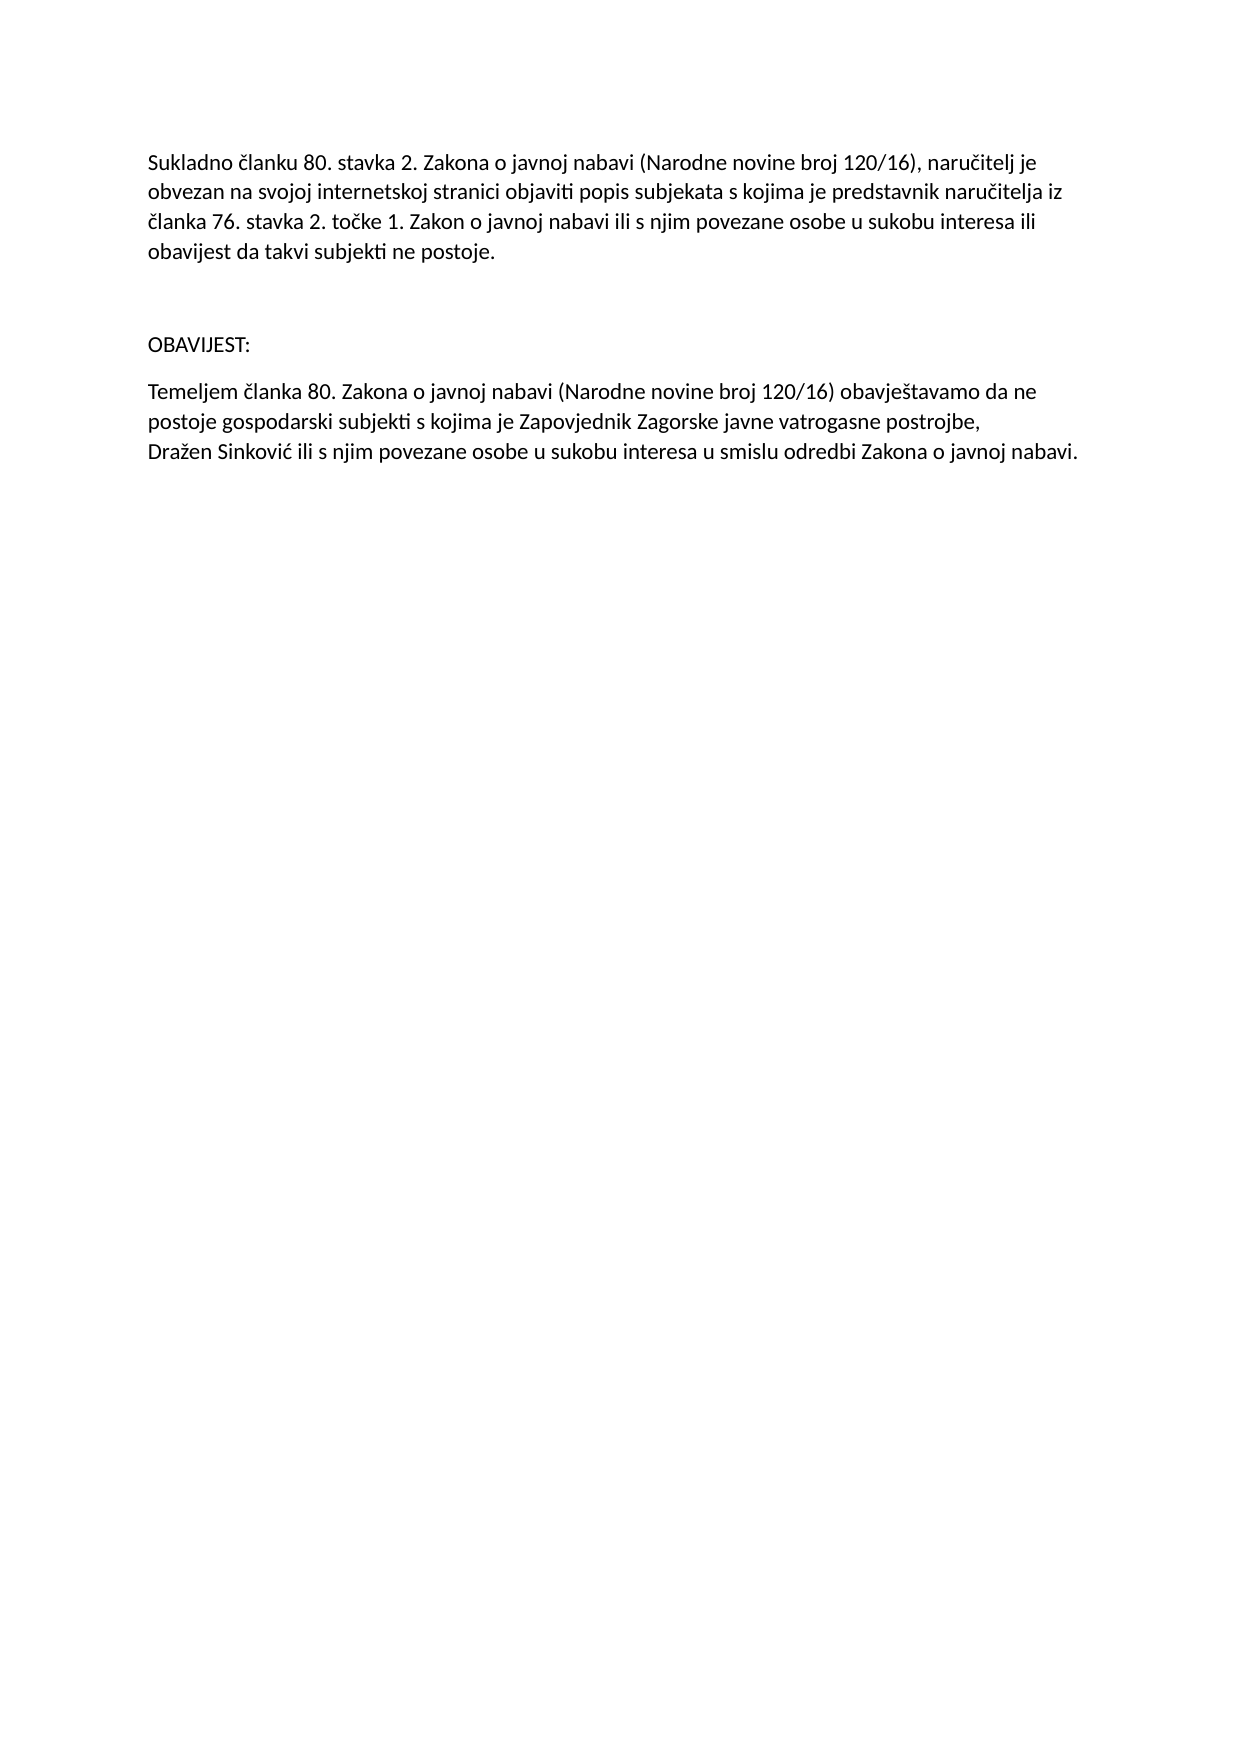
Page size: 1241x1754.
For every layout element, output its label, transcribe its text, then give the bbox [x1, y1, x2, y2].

text Temeljem članka 80. Zakona o javnoj nabavi (Narodne novine broj 120/16) obavještavamo da ne postoje gospodarski subjekti s kojima je Zapovjednik Zagorske javne vatrogasne postrojbe, Dražen Sinković ili s njim povezane osobe u sukobu interesa u smislu odredbi Zakona o javnoj nabavi. [148, 377, 1093, 465]
text OBAVIJEST: [148, 330, 1093, 358]
text Sukladno članku 80. stavka 2. Zakona o javnoj nabavi (Narodne novine broj 120/16), naručitelj je obvezan na svojoj internetskoj stranici objaviti popis subjekata s kojima je predstavnik naručitelja iz članka 76. stavka 2. točke 1. Zakon o javnoj nabavi ili s njim povezane osobe u sukobu interesa ili obavijest da takvi subjekti ne postoje. [148, 148, 1093, 265]
